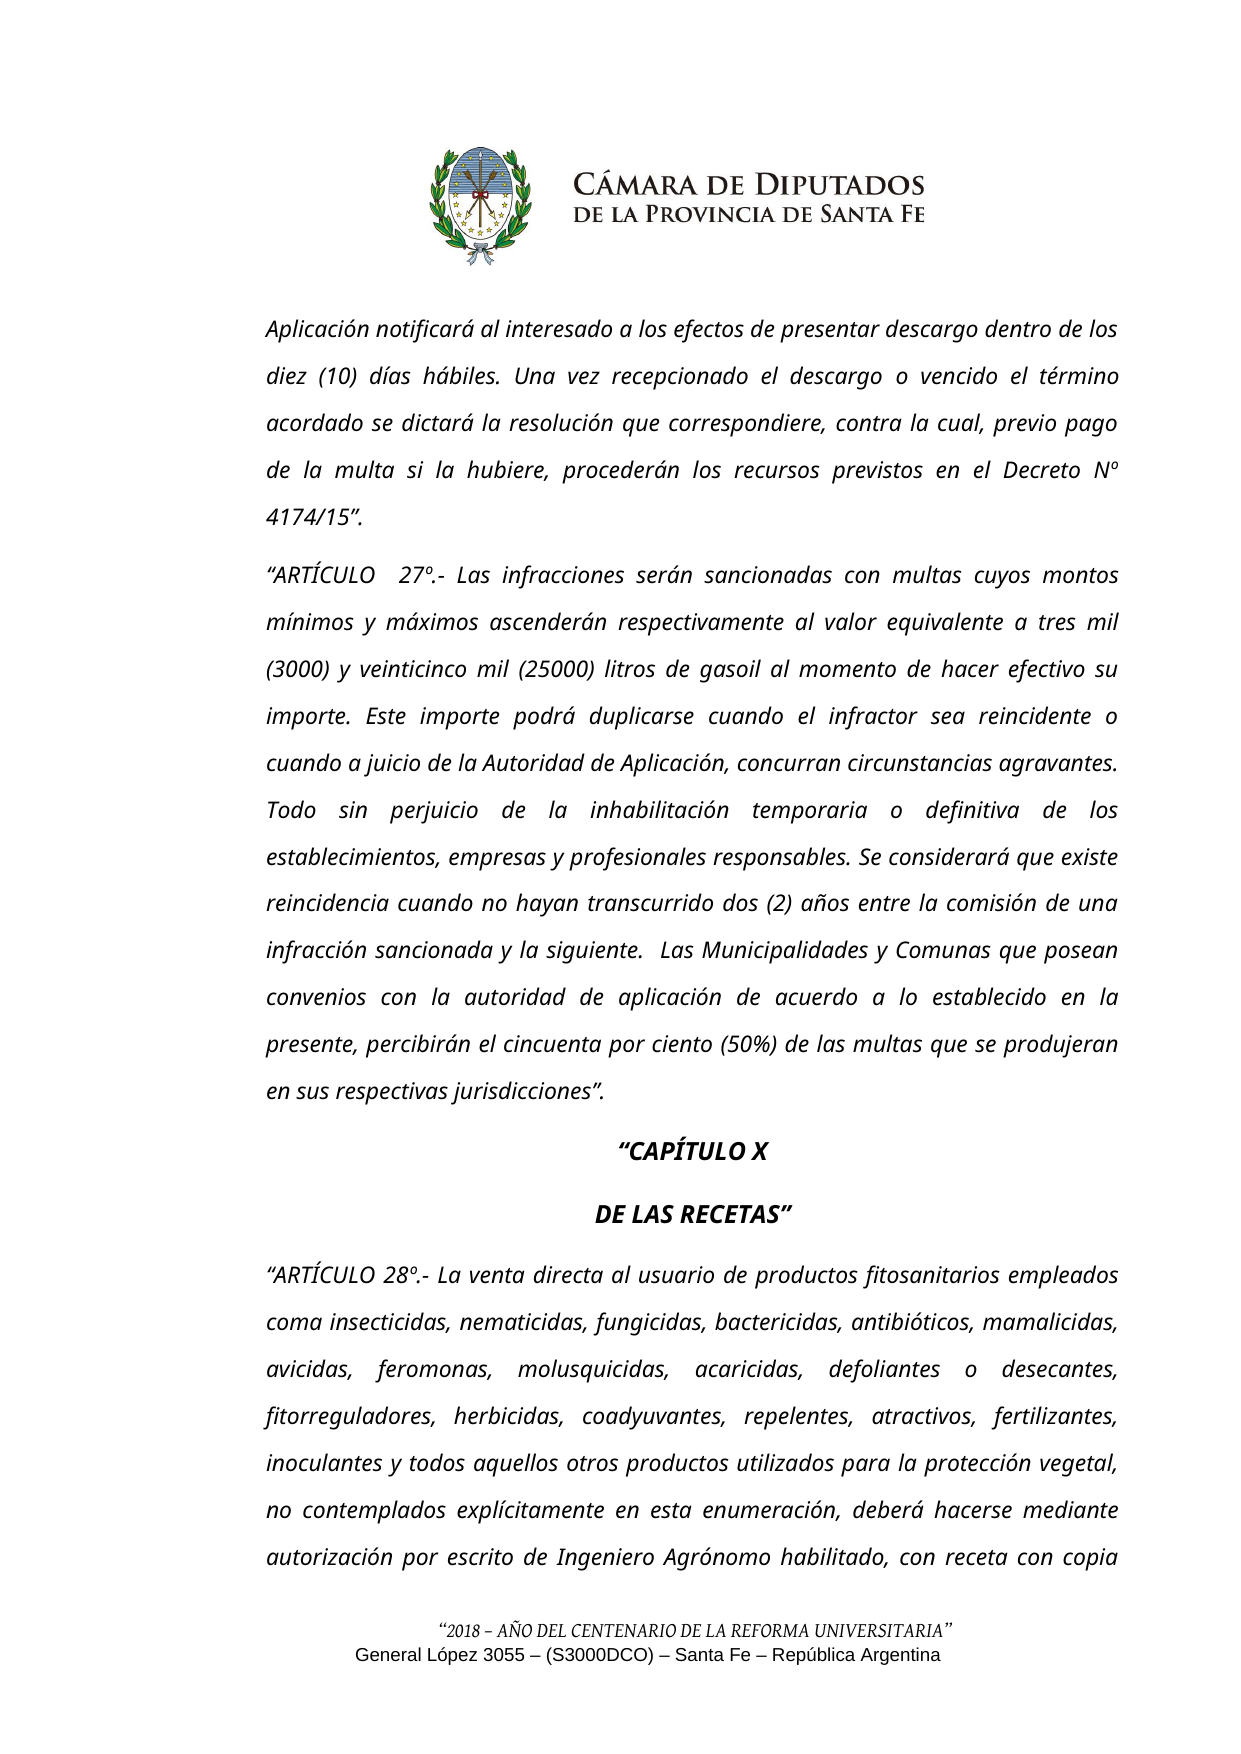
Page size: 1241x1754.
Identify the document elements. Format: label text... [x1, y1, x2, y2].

picture [429, 147, 925, 270]
text “CAPÍTULO X [266, 1134, 1122, 1168]
text DE LAS RECETAS” [266, 1197, 1122, 1231]
text Aplicación notificará al interesado a los efectos de presentar descargo dentro de los diez (10) días hábiles. Una vez recepcionado el descargo o vencido el término acordado se dictará la resolución que correspondiere, contra la cual, previo pago de la multa si la hubiere, procederán los recursos previstos en el Decreto Nº 4174/15”. [266, 313, 1122, 532]
text “ARTÍCULO 28º.- La venta directa al usuario de productos fitosanitarios empleados coma insecticidas, nematicidas, fungicidas, bactericidas, antibióticos, mamalicidas, avicidas, feromonas, molusquicidas, acaricidas, defoliantes o desecantes, fitorreguladores, herbicidas, coadyuvantes, repelentes, atractivos, fertilizantes, inoculantes y todos aquellos otros productos utilizados para la protección vegetal, no contemplados explícitamente en esta enumeración, deberá hacerse mediante autorización por escrito de Ingeniero Agrónomo habilitado, con receta con copia [266, 1259, 1122, 1572]
text “ARTÍCULO 27º.- Las infracciones serán sancionadas con multas cuyos montos mínimos y máximos ascenderán respectivamente al valor equivalente a tres mil (3000) y veinticinco mil (25000) litros de gasoil al momento de hacer efectivo su importe. Este importe podrá duplicarse cuando el infractor sea reincidente o cuando a juicio de la Autoridad de Aplicación, concurran circunstancias agravantes. Todo sin perjuicio de la inhabilitación temporaria o definitiva de los establecimientos, empresas y profesionales responsables. Se considerará que existe reincidencia cuando no hayan transcurrido dos (2) años entre la comisión de una infracción sancionada y la siguiente. Las Municipalidades y Comunas que posean convenios con la autoridad de aplicación de acuerdo a lo establecido en la presente, percibirán el cincuenta por ciento (50%) de las multas que se produjeran en sus respectivas jurisdicciones”. [266, 559, 1122, 1106]
